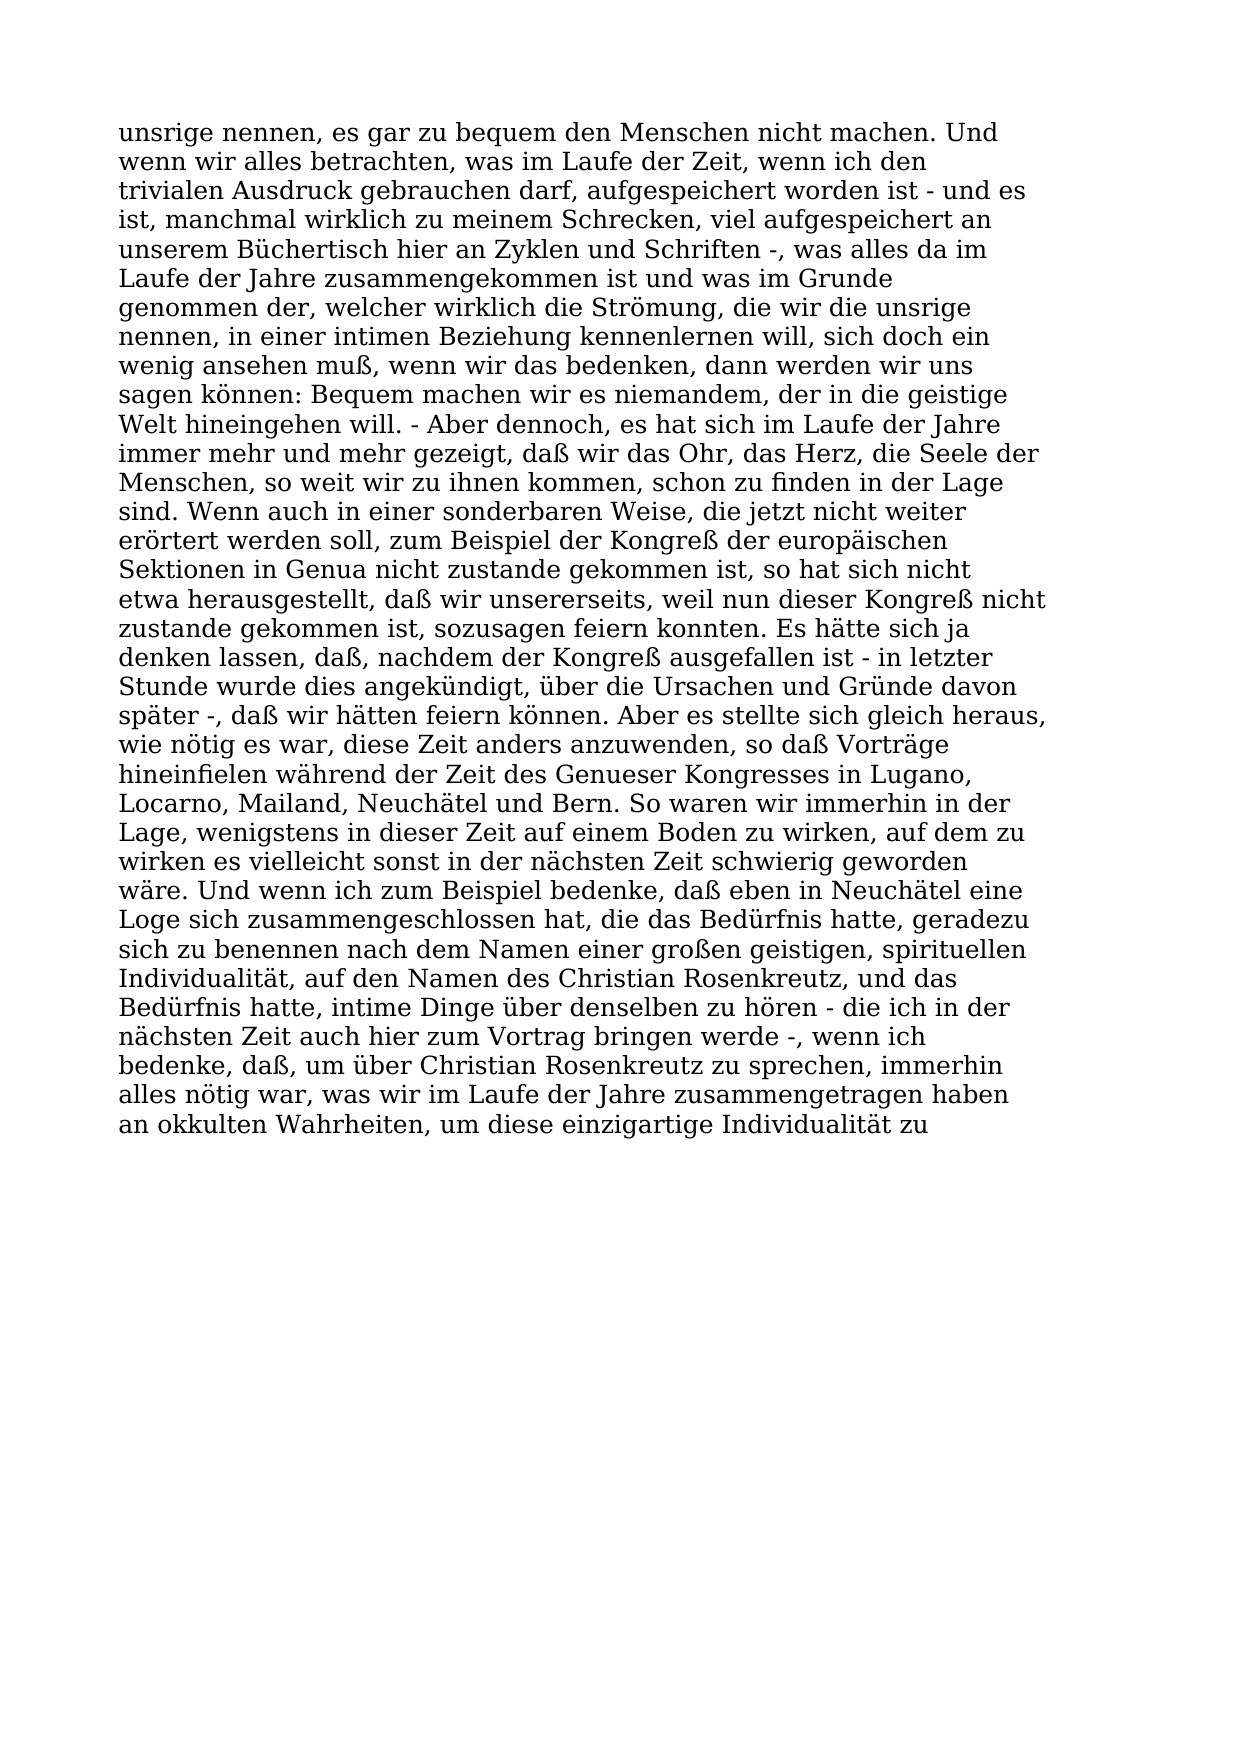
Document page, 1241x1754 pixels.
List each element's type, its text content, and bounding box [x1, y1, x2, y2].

text Lage, wenigstens in dieser Zeit auf einem Boden zu wirken, auf dem zu [118, 818, 1122, 847]
text nächsten Zeit auch hier zum Vortrag bringen werde -, wenn ich [118, 1022, 1122, 1051]
text etwa herausgestellt, daß wir unsererseits, weil nun dieser Kongreß nicht [118, 585, 1122, 614]
text sagen können: Bequem machen wir es niemandem, der in die geistige [118, 381, 1122, 410]
text Welt hineingehen will. - Aber dennoch, es hat sich im Laufe der Jahre [118, 410, 1122, 439]
text Loge sich zusammengeschlossen hat, die das Bedürfnis hatte, geradezu [118, 906, 1122, 935]
text sind. Wenn auch in einer sonderbaren Weise, die jetzt nicht weiter [118, 497, 1122, 526]
text unsrige nennen, es gar zu bequem den Menschen nicht machen. Und [118, 118, 1122, 147]
text an okkulten Wahrheiten, um diese einzigartige Individualität zu [118, 1110, 1122, 1139]
text nennen, in einer intimen Beziehung kennenlernen will, sich doch ein [118, 322, 1122, 351]
text wenig ansehen muß, wenn wir das bedenken, dann werden wir uns [118, 351, 1122, 381]
text Bedürfnis hatte, intime Dinge über denselben zu hören - die ich in der [118, 993, 1122, 1022]
text Laufe der Jahre zusammengekommen ist und was im Grunde [118, 264, 1122, 293]
text Locarno, Mailand, Neuchätel und Bern. So waren wir immerhin in der [118, 789, 1122, 818]
text bedenke, daß, um über Christian Rosenkreutz zu sprechen, immerhin [118, 1051, 1122, 1081]
text unserem Büchertisch hier an Zyklen und Schriften -, was alles da im [118, 235, 1122, 264]
text Individualität, auf den Namen des Christian Rosenkreutz, und das [118, 964, 1122, 993]
text zustande gekommen ist, sozusagen feiern konnten. Es hätte sich ja [118, 614, 1122, 643]
text immer mehr und mehr gezeigt, daß wir das Ohr, das Herz, die Seele der [118, 439, 1122, 468]
text hineinfielen während der Zeit des Genueser Kongresses in Lugano, [118, 760, 1122, 789]
text Menschen, so weit wir zu ihnen kommen, schon zu finden in der Lage [118, 468, 1122, 497]
text erörtert werden soll, zum Beispiel der Kongreß der europäischen [118, 526, 1122, 556]
text trivialen Ausdruck gebrauchen darf, aufgespeichert worden ist - und es [118, 176, 1122, 206]
text wie nötig es war, diese Zeit anders anzuwenden, so daß Vorträge [118, 731, 1122, 760]
text sich zu benennen nach dem Namen einer großen geistigen, spirituellen [118, 935, 1122, 964]
text später -, daß wir hätten feiern können. Aber es stellte sich gleich heraus, [118, 701, 1122, 731]
text wirken es vielleicht sonst in der nächsten Zeit schwierig geworden [118, 847, 1122, 876]
text Sektionen in Genua nicht zustande gekommen ist, so hat sich nicht [118, 556, 1122, 585]
text wenn wir alles betrachten, was im Laufe der Zeit, wenn ich den [118, 147, 1122, 176]
text wäre. Und wenn ich zum Beispiel bedenke, daß eben in Neuchätel eine [118, 876, 1122, 906]
text genommen der, welcher wirklich die Strömung, die wir die unsrige [118, 293, 1122, 322]
text ist, manchmal wirklich zu meinem Schrecken, viel aufgespeichert an [118, 206, 1122, 235]
text Stunde wurde dies angekündigt, über die Ursachen und Gründe davon [118, 672, 1122, 701]
text denken lassen, daß, nachdem der Kongreß ausgefallen ist - in letzter [118, 643, 1122, 672]
text alles nötig war, was wir im Laufe der Jahre zusammengetragen haben [118, 1081, 1122, 1110]
